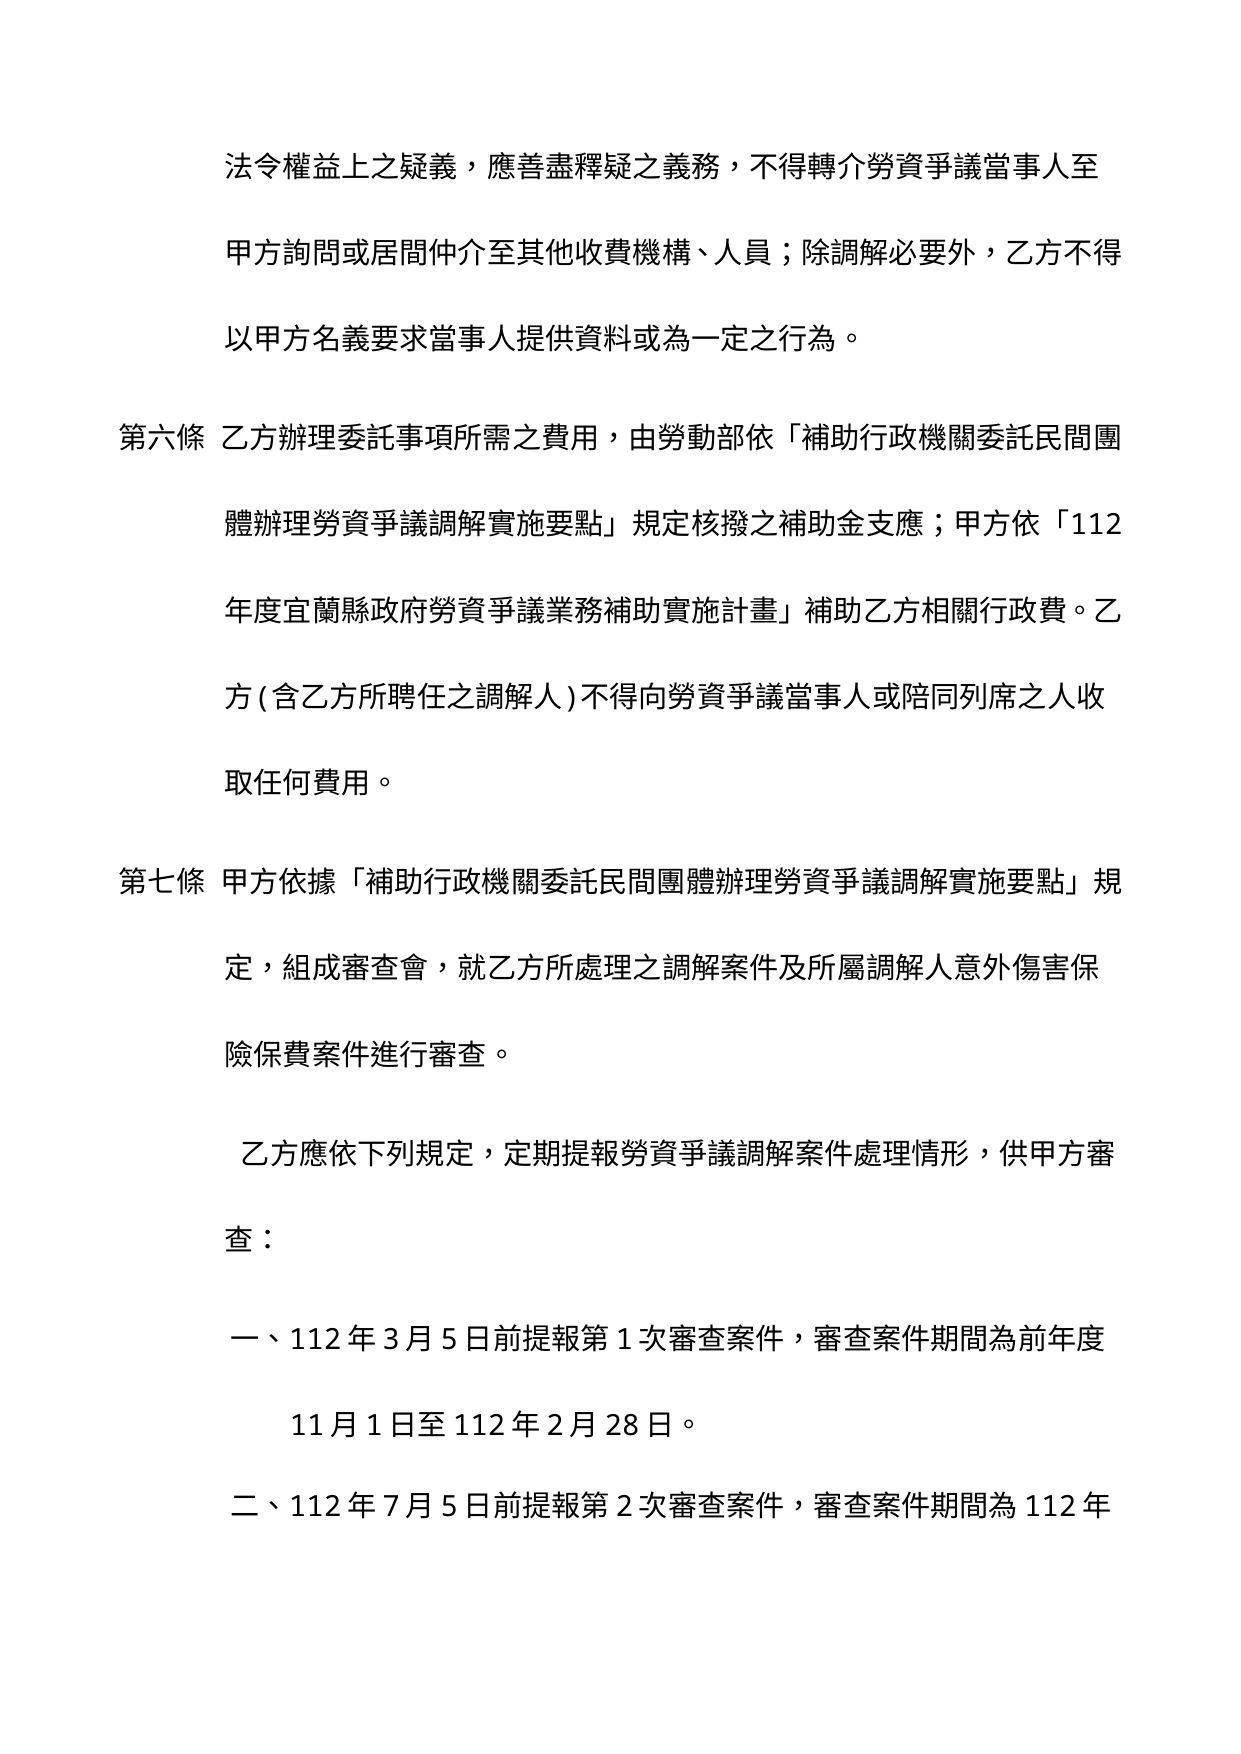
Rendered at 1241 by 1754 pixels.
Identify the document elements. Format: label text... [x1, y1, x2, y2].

text 乙方應依下列規定，定期提報勞資爭議調解案件處理情形，供甲方審查： [118, 1114, 1122, 1275]
text 第六條 乙方辦理委託事項所需之費用，由勞動部依「補助行政機關委託民間團體辦理勞資爭議調解實施要點」規定核撥之補助金支應；甲方依「112年度宜蘭縣政府勞資爭議業務補助實施計畫」補助乙方相關行政費。乙方(含乙方所聘任之調解人)不得向勞資爭議當事人或陪同列席之人收取任何費用。 [118, 398, 1122, 818]
text 法令權益上之疑義，應善盡釋疑之義務，不得轉介勞資爭議當事人至甲方詢問或居間仲介至其他收費機構、人員；除調解必要外，乙方不得以甲方名義要求當事人提供資料或為一定之行為。 [118, 127, 1122, 374]
text 一、112年3月5日前提報第1次審查案件，審查案件期間為前年度11月1日至112年2月28日。 [230, 1299, 1122, 1460]
text 二、112年7月5日前提報第2次審查案件，審查案件期間為112年 [230, 1467, 1122, 1542]
text 第七條 甲方依據「補助行政機關委託民間團體辦理勞資爭議調解實施要點」規定，組成審查會，就乙方所處理之調解案件及所屬調解人意外傷害保險保費案件進行審查。 [118, 842, 1122, 1090]
